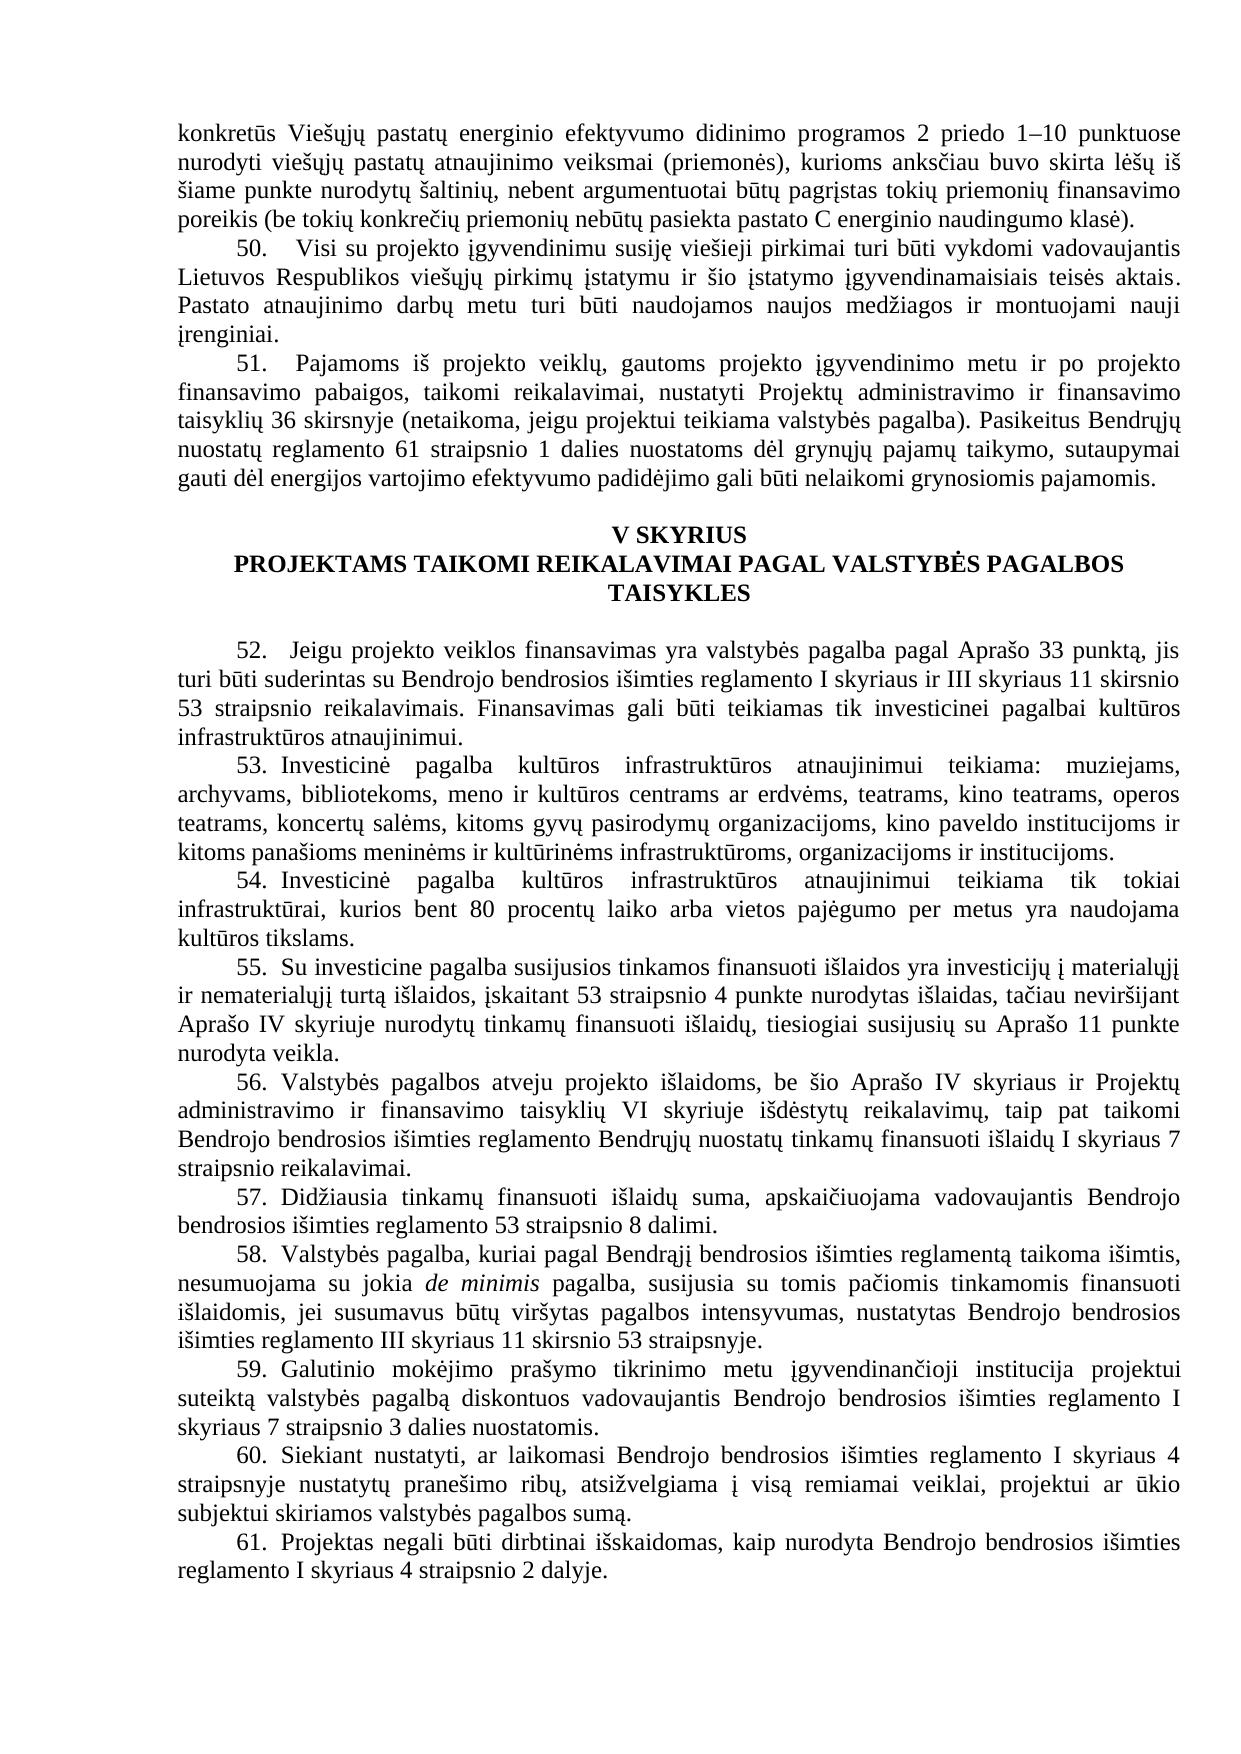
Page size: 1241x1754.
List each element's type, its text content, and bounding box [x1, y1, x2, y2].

text 52. Jeigu projekto veiklos finansavimas yra valstybės pagalba pagal Aprašo 33 punktą, jis turi būti suderintas su Bendrojo bendrosios išimties reglamento I skyriaus ir III skyriaus 11 skirsnio 53 straipsnio reikalavimais. Finansavimas gali būti teikiamas tik investicinei pagalbai kultūros infrastruktūros atnaujinimui. [177, 636, 1181, 751]
text 59. Galutinio mokėjimo prašymo tikrinimo metu įgyvendinančioji institucija projektui suteiktą valstybės pagalbą diskontuos vadovaujantis Bendrojo bendrosios išimties reglamento I skyriaus 7 straipsnio 3 dalies nuostatomis. [177, 1354, 1181, 1441]
text 57. Didžiausia tinkamų finansuoti išlaidų suma, apskaičiuojama vadovaujantis Bendrojo bendrosios išimties reglamento 53 straipsnio 8 dalimi. [177, 1182, 1181, 1239]
text PROJEKTAMS TAIKOMI REIKALAVIMAI PAGAL VALSTYBĖS PAGALBOS TAISYKLES [177, 549, 1181, 607]
text 55. Su investicine pagalba susijusios tinkamos finansuoti išlaidos yra investicijų į materialųjį ir nematerialųjį turtą išlaidos, įskaitant 53 straipsnio 4 punkte nurodytas išlaidas, tačiau neviršijant Aprašo IV skyriuje nurodytų tinkamų finansuoti išlaidų, tiesiogiai susijusių su Aprašo 11 punkte nurodyta veikla. [177, 952, 1181, 1067]
text 53. Investicinė pagalba kultūros infrastruktūros atnaujinimui teikiama: muziejams, archyvams, bibliotekoms, meno ir kultūros centrams ar erdvėms, teatrams, kino teatrams, operos teatrams, koncertų salėms, kitoms gyvų pasirodymų organizacijoms, kino paveldo institucijoms ir kitoms panašioms meninėms ir kultūrinėms infrastruktūroms, organizacijoms ir institucijoms. [177, 751, 1181, 866]
text 54. Investicinė pagalba kultūros infrastruktūros atnaujinimui teikiama tik tokiai infrastruktūrai, kurios bent 80 procentų laiko arba vietos pajėgumo per metus yra naudojama kultūros tikslams. [177, 866, 1181, 952]
text 50. Visi su projekto įgyvendinimu susiję viešieji pirkimai turi būti vykdomi vadovaujantis Lietuvos Respublikos viešųjų pirkimų įstatymu ir šio įstatymo įgyvendinamaisiais teisės aktais. Pastato atnaujinimo darbų metu turi būti naudojamos naujos medžiagos ir montuojami nauji įrenginiai. [177, 233, 1181, 348]
text 58. Valstybės pagalba, kuriai pagal Bendrąjį bendrosios išimties reglamentą taikoma išimtis, nesumuojama su jokia de minimis pagalba, susijusia su tomis pačiomis tinkamomis finansuoti išlaidomis, jei susumavus būtų viršytas pagalbos intensyvumas, nustatytas Bendrojo bendrosios išimties reglamento III skyriaus 11 skirsnio 53 straipsnyje. [177, 1239, 1181, 1354]
text 60. Siekiant nustatyti, ar laikomasi Bendrojo bendrosios išimties reglamento I skyriaus 4 straipsnyje nustatytų pranešimo ribų, atsižvelgiama į visą remiamai veiklai, projektui ar ūkio subjektui skiriamos valstybės pagalbos sumą. [177, 1441, 1181, 1527]
text V SKYRIUS [177, 521, 1181, 549]
text 56. Valstybės pagalbos atveju projekto išlaidoms, be šio Aprašo IV skyriaus ir Projektų administravimo ir finansavimo taisyklių VI skyriuje išdėstytų reikalavimų, taip pat taikomi Bendrojo bendrosios išimties reglamento Bendrųjų nuostatų tinkamų finansuoti išlaidų I skyriaus 7 straipsnio reikalavimai. [177, 1067, 1181, 1182]
text 51. Pajamoms iš projekto veiklų, gautoms projekto įgyvendinimo metu ir po projekto finansavimo pabaigos, taikomi reikalavimai, nustatyti Projektų administravimo ir finansavimo taisyklių 36 skirsnyje (netaikoma, jeigu projektui teikiama valstybės pagalba). Pasikeitus Bendrųjų nuostatų reglamento 61 straipsnio 1 dalies nuostatoms dėl grynųjų pajamų taikymo, sutaupymai gauti dėl energijos vartojimo efektyvumo padidėjimo gali būti nelaikomi grynosiomis pajamomis. [177, 348, 1181, 492]
text 61. Projektas negali būti dirbtinai išskaidomas, kaip nurodyta Bendrojo bendrosios išimties reglamento I skyriaus 4 straipsnio 2 dalyje. [177, 1527, 1181, 1584]
text konkretūs Viešųjų pastatų energinio efektyvumo didinimo programos 2 priedo 1–10 punktuose nurodyti viešųjų pastatų atnaujinimo veiksmai (priemonės), kurioms anksčiau buvo skirta lėšų iš šiame punkte nurodytų šaltinių, nebent argumentuotai būtų pagrįstas tokių priemonių finansavimo poreikis (be tokių konkrečių priemonių nebūtų pasiekta pastato C energinio naudingumo klasė). [177, 118, 1181, 233]
